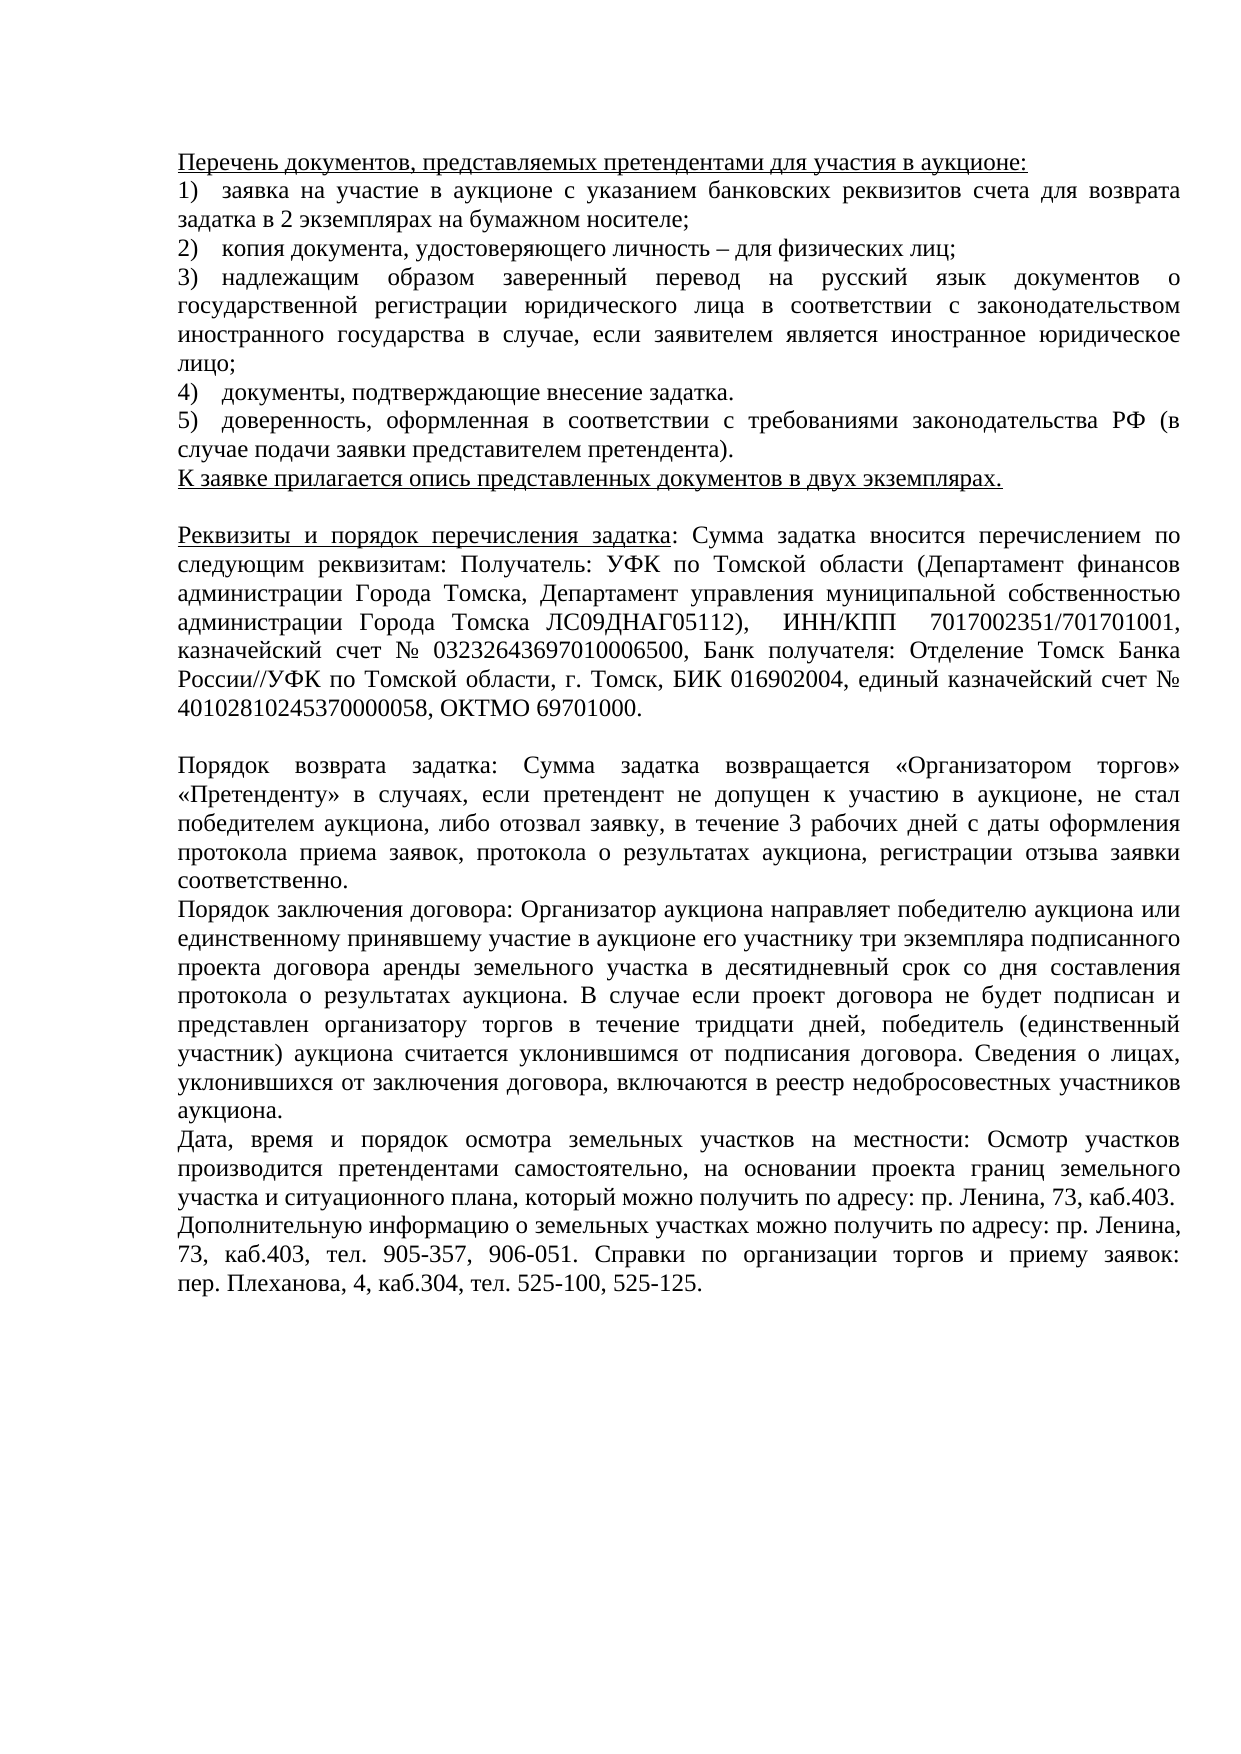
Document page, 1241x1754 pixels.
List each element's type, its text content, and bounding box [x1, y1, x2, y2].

text Порядок заключения договора: Организатор аукциона направляет победителю аукциона или единственному принявшему участие в аукционе его участнику три экземпляра подписанного проекта договора аренды земельного участка в десятидневный срок со дня составления протокола о результатах аукциона. В случае если проект договора не будет подписан и представлен организатору торгов в течение тридцати дней, победитель (единственный участник) аукциона считается уклонившимся от подписания договора. Сведения о лицах, уклонившихся от заключения договора, включаются в реестр недобросовестных участников аукциона. [177, 894, 1181, 1124]
list доверенность, оформленная в соответствии с требованиями законодательства РФ (в случае подачи заявки представителем претендента). [177, 406, 1181, 463]
list документы, подтверждающие внесение задатка. [177, 377, 1181, 406]
text Реквизиты и порядок перечисления задатка: Сумма задатка вносится перечислением по следующим реквизитам: Получатель: УФК по Томской области (Департамент финансов администрации Города Томска, Департамент управления муниципальной собственностью администрации Города Томска ЛС09ДНАГ05112), ИНН/КПП 7017002351/701701001, казначейский счет № 03232643697010006500, Банк получателя: Отделение Томск Банка России//УФК по Томской области, г. Томск, БИК 016902004, единый казначейский счет № 40102810245370000058, ОКТМО 69701000. [177, 521, 1181, 722]
text Перечень документов, представляемых претендентами для участия в аукционе: [177, 147, 1181, 176]
list заявка на участие в аукционе с указанием банковских реквизитов счета для возврата задатка в 2 экземплярах на бумажном носителе; [177, 176, 1181, 233]
list копия документа, удостоверяющего личность – для физических лиц; [177, 233, 1181, 262]
text Дополнительную информацию о земельных участках можно получить по адресу: пр. Ленина, 73, каб.403, тел. 905-357, 906-051. Справки по организации торгов и приему заявок: пер. Плеханова, 4, каб.304, тел. 525-100, 525-125. [177, 1211, 1181, 1297]
text Дата, время и порядок осмотра земельных участков на местности: Осмотр участков производится претендентами самостоятельно, на основании проекта границ земельного участка и ситуационного плана, который можно получить по адресу: пр. Ленина, 73, каб.403. [177, 1124, 1181, 1211]
list надлежащим образом заверенный перевод на русский язык документов о государственной регистрации юридического лица в соответствии с законодательством иностранного государства в случае, если заявителем является иностранное юридическое лицо; [177, 262, 1181, 377]
text Порядок возврата задатка: Сумма задатка возвращается «Организатором торгов» «Претенденту» в случаях, если претендент не допущен к участию в аукционе, не стал победителем аукциона, либо отозвал заявку, в течение 3 рабочих дней с даты оформления протокола приема заявок, протокола о результатах аукциона, регистрации отзыва заявки соответственно. [177, 751, 1181, 894]
text К заявке прилагается опись представленных документов в двух экземплярах. [177, 463, 1181, 492]
